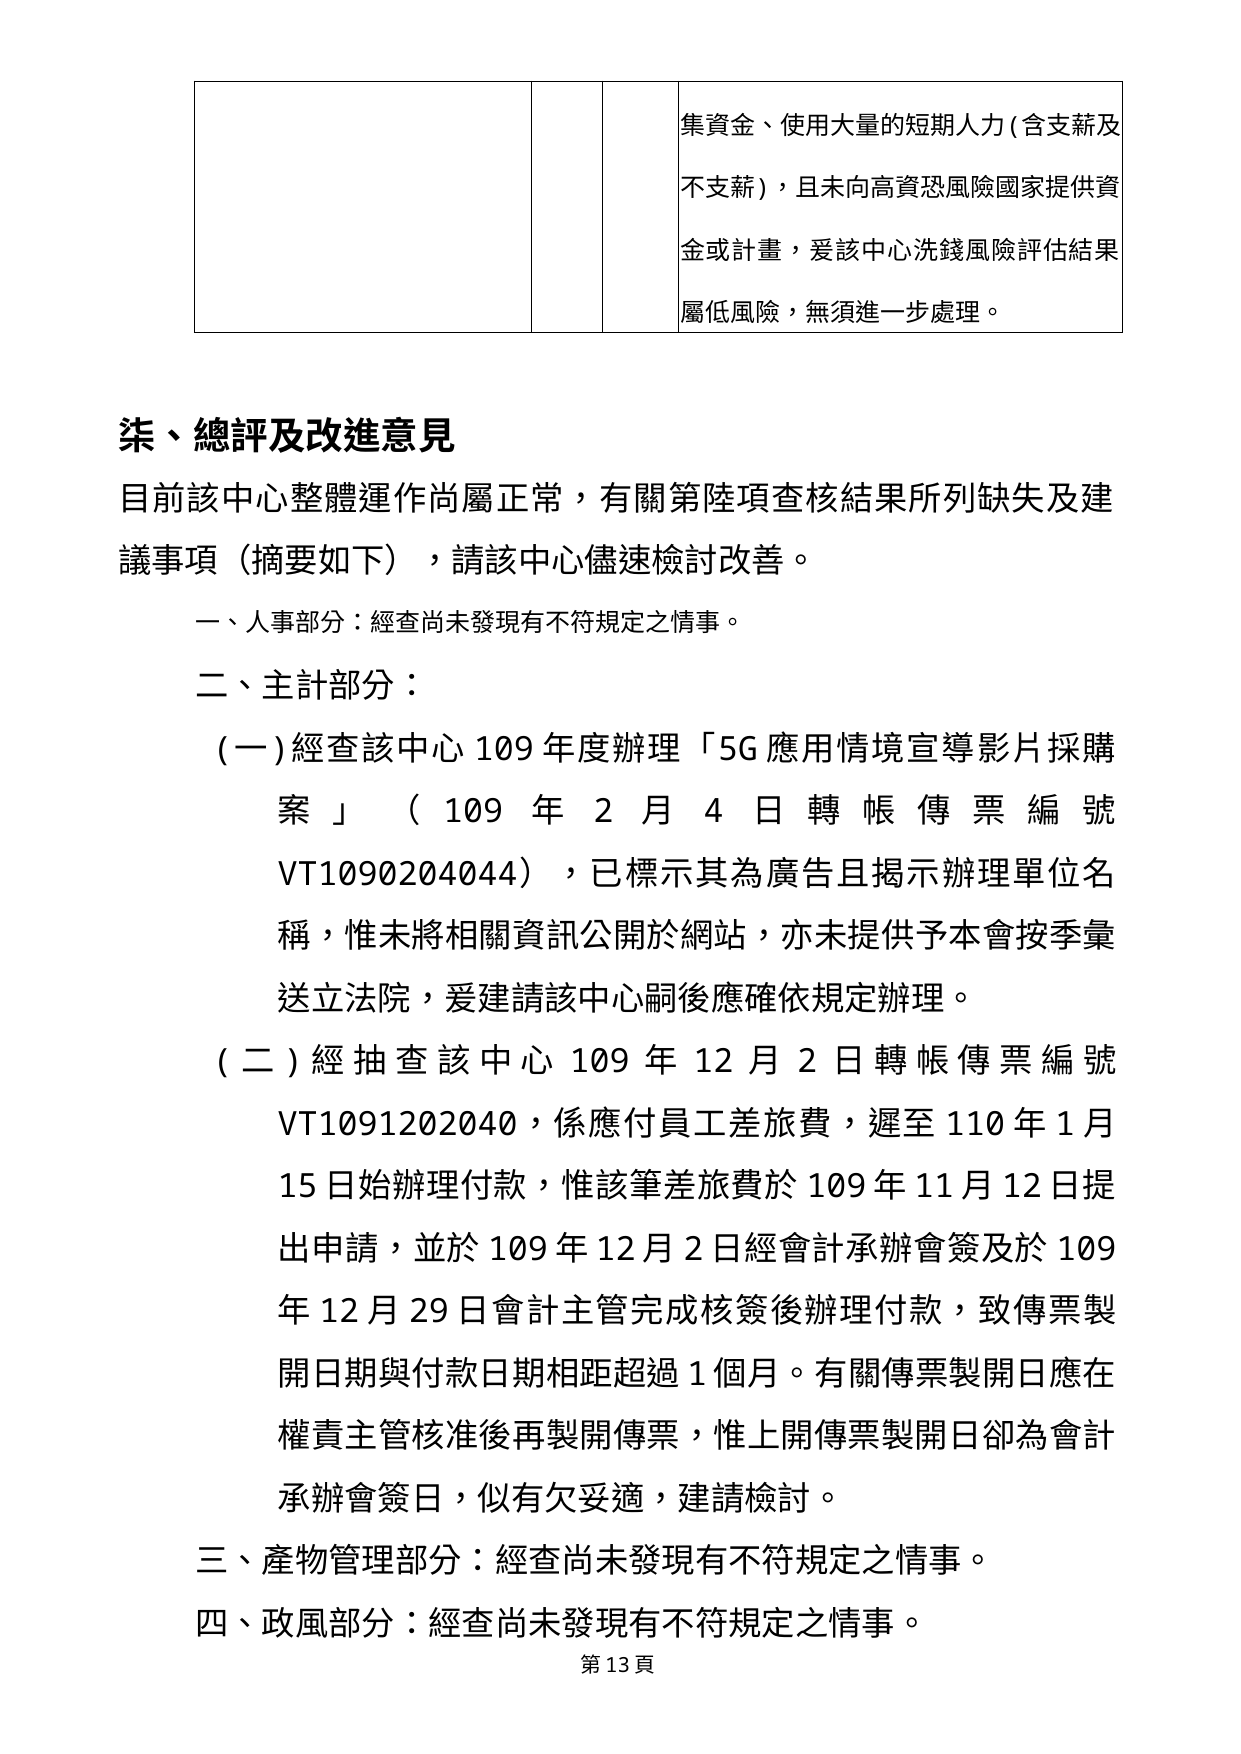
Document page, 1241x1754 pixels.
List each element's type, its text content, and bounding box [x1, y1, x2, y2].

text 目前該中心整體運作尚屬正常，有關第陸項查核結果所列缺失及建議事項（摘要如下），請該中心儘速檢討改善。 [118, 454, 1116, 579]
table_cell [603, 82, 678, 332]
table_cell 集資金、使用大量的短期人力(含支薪及不支薪)，且未向高資恐風險國家提供資金或計畫，爰該中心洗錢風險評估結果屬低風險，無須進一步處理。 [679, 82, 1122, 332]
table_cell [195, 82, 531, 332]
text 三、產物管理部分：經查尚未發現有不符規定之情事。 [195, 1517, 1116, 1579]
subtitle 柒、總評及改進意見 [118, 392, 1116, 454]
text (二)經抽查該中心109年12月2日轉帳傳票編號VT1091202040，係應付員工差旅費，遲至110年1月15日始辦理付款，惟該筆差旅費於109年11月12日提出申請，並於109年12月2日經會計承辦會簽及於109年12月29日會計主管完成核簽後辦理付款，致傳票製開日期與付款日期相距超過1個月。有關傳票製開日應在權責主管核准後再製開傳票，惟上開傳票製開日卻為會計承辦會簽日，似有欠妥適，建請檢討。 [212, 1017, 1116, 1517]
table_cell [532, 82, 602, 332]
text 一、人事部分：經查尚未發現有不符規定之情事。 [195, 579, 1116, 642]
text 二、主計部分： [195, 642, 1116, 704]
text (一)經查該中心109年度辦理「5G應用情境宣導影片採購案」（109年2月4日轉帳傳票編號VT1090204044），已標示其為廣告且揭示辦理單位名稱，惟未將相關資訊公開於網站，亦未提供予本會按季彙送立法院，爰建請該中心嗣後應確依規定辦理。 [212, 704, 1116, 1017]
text 四、政風部分：經查尚未發現有不符規定之情事。 [195, 1579, 1116, 1642]
